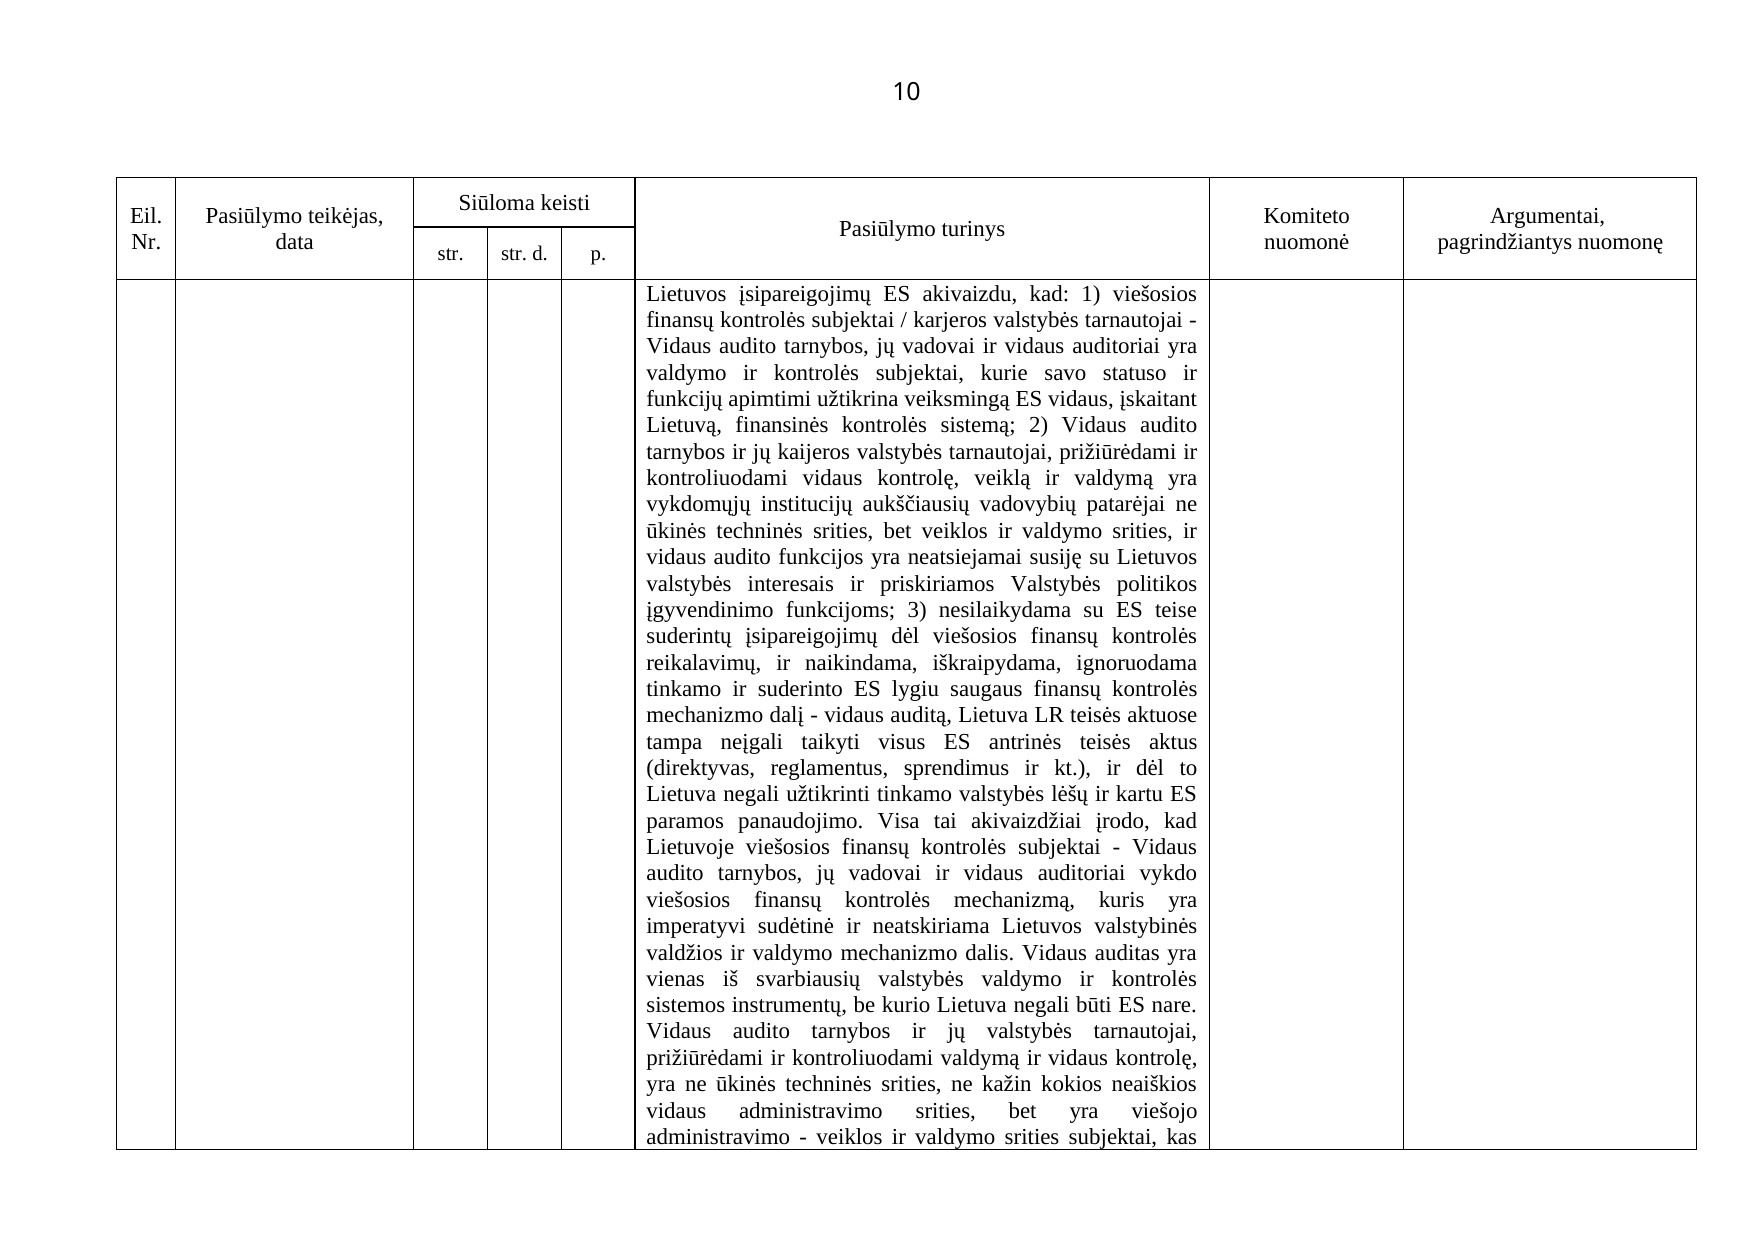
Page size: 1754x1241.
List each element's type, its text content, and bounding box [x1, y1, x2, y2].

table_cell [117, 280, 175, 1149]
table_cell [488, 280, 561, 1149]
table_cell str. d. [488, 228, 561, 279]
table_header Pasiūlymo teikėjas, data [176, 178, 413, 279]
table_header Komiteto nuomonė [1210, 178, 1403, 279]
table_cell [1210, 280, 1403, 1149]
table_cell Lietuvos įsipareigojimų ES akivaizdu, kad: 1) viešosios finansų kontrolės subjektai / karjeros valstybės tarnautojai - Vidaus audito tarnybos, jų vadovai ir vidaus auditoriai yra valdymo ir kontrolės subjektai, kurie savo statuso ir funkcijų apimtimi užtikrina veiksmingą ES vidaus, įskaitant Lietuvą, finansinės kontrolės sistemą; 2) Vidaus audito tarnybos ir jų kaijeros valstybės tarnautojai, prižiūrėdami ir kontroliuodami vidaus kontrolę, veiklą ir valdymą yra vykdomųjų institucijų aukščiausių vadovybių patarėjai ne ūkinės techninės srities, bet veiklos ir valdymo srities, ir vidaus audito funkcijos yra neatsiejamai susiję su Lietuvos valstybės interesais ir priskiriamos Valstybės politikos įgyvendinimo funkcijoms; 3) nesilaikydama su ES teise suderintų įsipareigojimų dėl viešosios finansų kontrolės reikalavimų, ir naikindama, iškraipydama, ignoruodama tinkamo ir suderinto ES lygiu saugaus finansų kontrolės mechanizmo dalį - vidaus auditą, Lietuva LR teisės aktuose tampa neįgali taikyti visus ES antrinės teisės aktus (direktyvas, reglamentus, sprendimus ir kt.), ir dėl to Lietuva negali užtikrinti tinkamo valstybės lėšų ir kartu ES paramos panaudojimo. Visa tai akivaizdžiai įrodo, kad Lietuvoje viešosios finansų kontrolės subjektai - Vidaus audito tarnybos, jų vadovai ir vidaus auditoriai vykdo viešosios finansų kontrolės mechanizmą, kuris yra imperatyvi sudėtinė ir neatskiriama Lietuvos valstybinės valdžios ir valdymo mechanizmo dalis. Vidaus auditas yra vienas iš svarbiausių valstybės valdymo ir kontrolės sistemos instrumentų, be kurio Lietuva negali būti ES nare. Vidaus audito tarnybos ir jų valstybės tarnautojai, prižiūrėdami ir kontroliuodami valdymą ir vidaus kontrolę, yra ne ūkinės techninės srities, ne kažin kokios neaiškios vidaus administravimo srities, bet yra viešojo administravimo - veiklos ir valdymo srities subjektai, kas [636, 280, 1209, 1149]
table_header Argumentai, pagrindžiantys nuomonę [1404, 178, 1696, 279]
table_cell [1404, 280, 1696, 1149]
table_cell [414, 280, 487, 1149]
table_header Siūloma keisti [414, 178, 634, 226]
table_header Eil. Nr. [117, 178, 175, 279]
table_cell p. [562, 228, 634, 279]
table_header Pasiūlymo turinys [636, 178, 1209, 279]
table_cell [176, 280, 413, 1149]
table_cell str. [414, 228, 487, 279]
table_cell [562, 280, 634, 1149]
